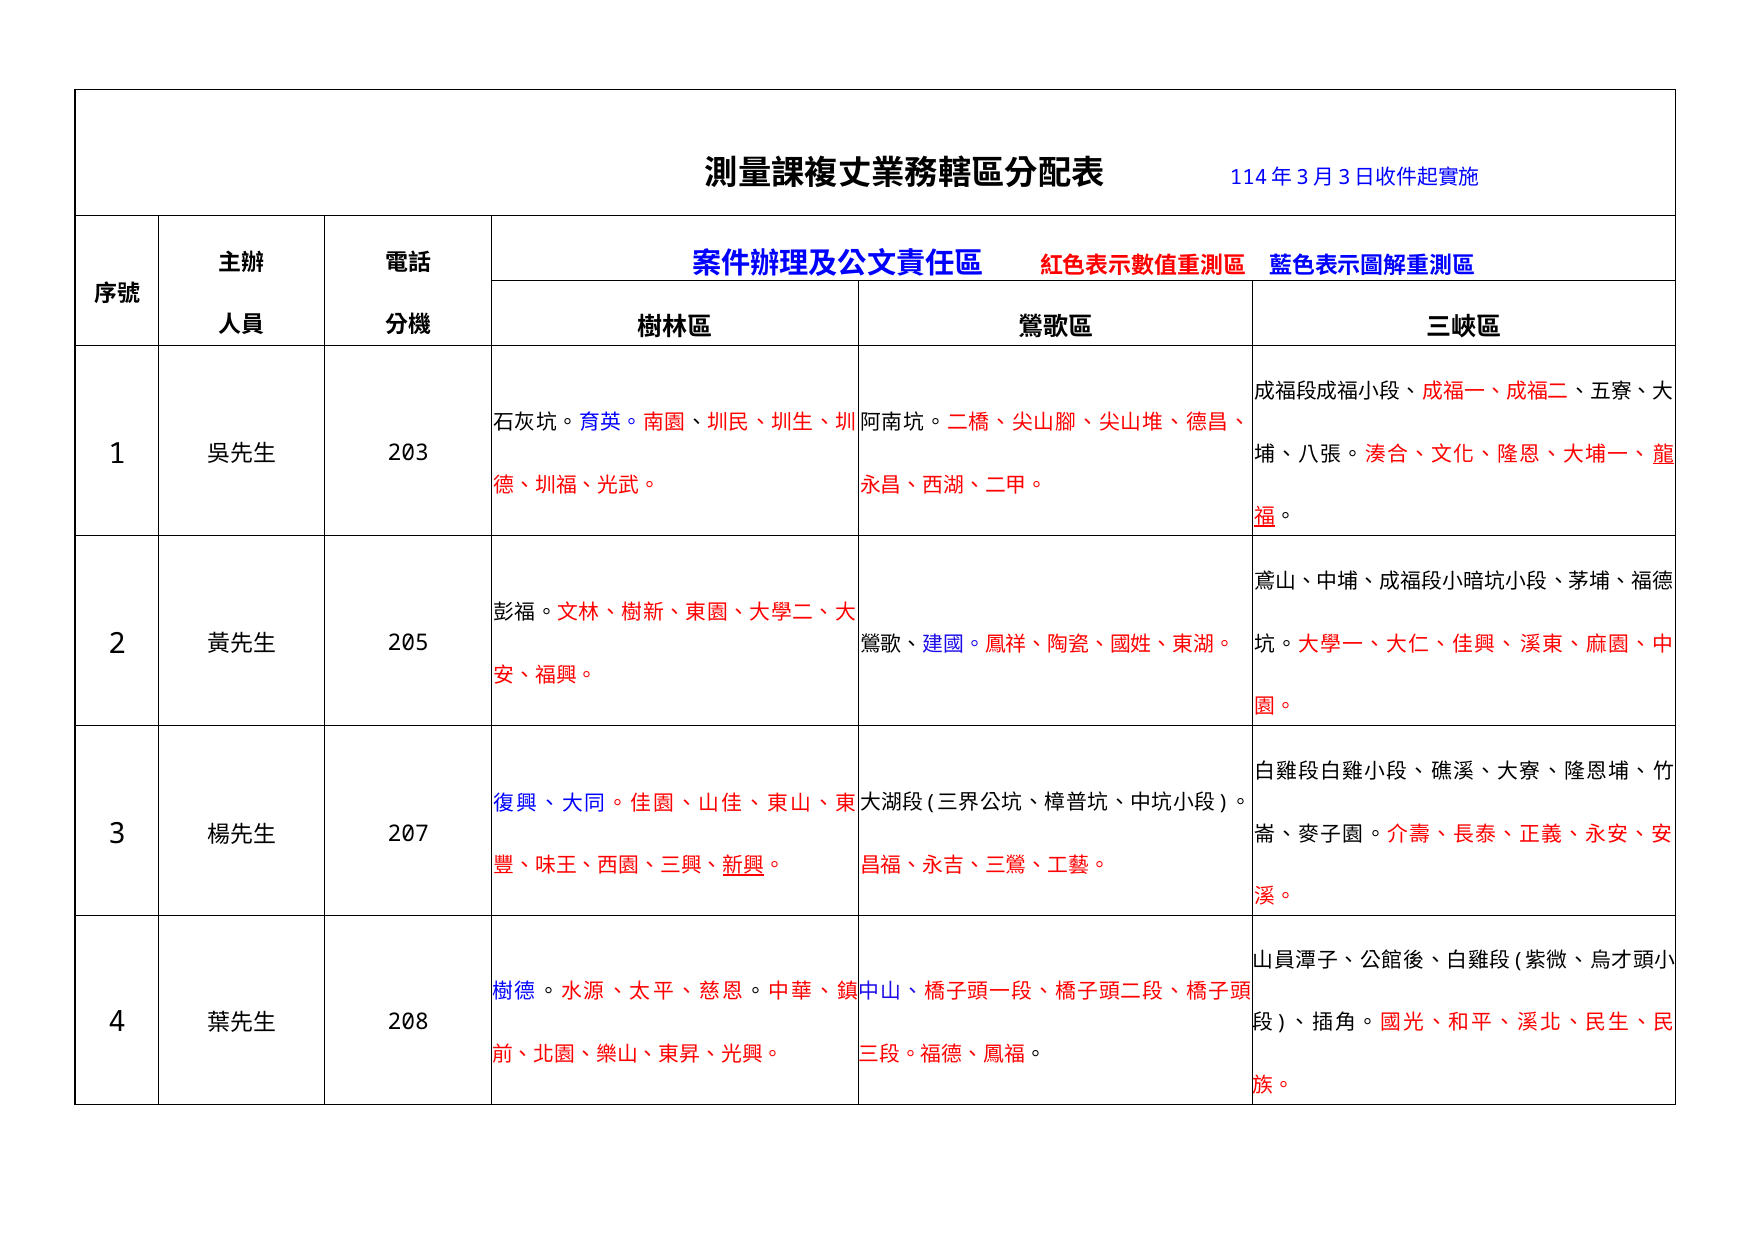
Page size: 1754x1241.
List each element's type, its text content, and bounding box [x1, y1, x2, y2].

table_cell 案件辦理及公文責任區 紅色表示數值重測區 藍色表示圖解重測區 [492, 216, 1675, 280]
table_cell 白雞段白雞小段、礁溪、大寮、隆恩埔、竹崙、麥子園。介壽、長泰、正義、永安、安溪。 [1253, 726, 1675, 915]
table_cell 黃先生 [159, 536, 324, 725]
table_cell 鳶山、中埔、成福段小暗坑小段、茅埔、福德坑。大學一、大仁、佳興、溪東、麻園、中園。 [1253, 536, 1675, 725]
table_cell 葉先生 [159, 916, 324, 1104]
table_cell 2 [76, 536, 158, 725]
table_cell 三峽區 [1253, 281, 1675, 345]
table_cell 吳先生 [159, 346, 324, 535]
table_cell 大湖段(三界公坑、樟普坑、中坑小段)。昌福、永吉、三鶯、工藝。 [859, 726, 1252, 915]
table_cell 山員潭子、公館後、白雞段(紫微、烏才頭小段)、插角。國光、和平、溪北、民生、民族。 [1253, 916, 1675, 1104]
table_cell 樹林區 [492, 281, 858, 345]
table_cell 彭福。文林、樹新、東園、大學二、大安、福興。 [492, 536, 858, 725]
table_header 測量課複丈業務轄區分配表 114年3月3日收件起實施 [76, 90, 1675, 215]
table_cell 207 [325, 726, 491, 915]
table_cell 主辦 人員 [159, 216, 324, 345]
table_cell 復興、大同。佳園、山佳、東山、東豐、味王、西園、三興、新興。 [492, 726, 858, 915]
table_cell 鶯歌、建國。鳳祥、陶瓷、國姓、東湖。 [859, 536, 1252, 725]
table_cell 205 [325, 536, 491, 725]
table_cell 4 [76, 916, 158, 1104]
table_cell 樹德。水源、太平、慈恩。中華、鎮前、北園、樂山、東昇、光興。 [492, 916, 858, 1104]
table_cell 中山、橋子頭一段、橋子頭二段、橋子頭三段。福德、鳳福。 [859, 916, 1252, 1104]
table_cell 208 [325, 916, 491, 1104]
table_cell 楊先生 [159, 726, 324, 915]
table_cell 序號 [76, 216, 158, 345]
table_cell 3 [76, 726, 158, 915]
table_cell 電話 分機 [325, 216, 491, 345]
table_cell 203 [325, 346, 491, 535]
table_cell 石灰坑。育英。南園、圳民、圳生、圳德、圳福、光武。 [492, 346, 858, 535]
table_cell 鶯歌區 [859, 281, 1252, 345]
table_cell 1 [76, 346, 158, 535]
table_cell 阿南坑。二橋、尖山腳、尖山堆、德昌、永昌、西湖、二甲。 [859, 346, 1252, 535]
table_cell 成福段成福小段、成福一、成福二、五寮、大埔、八張。湊合、文化、隆恩、大埔一、龍福。 [1253, 346, 1675, 535]
